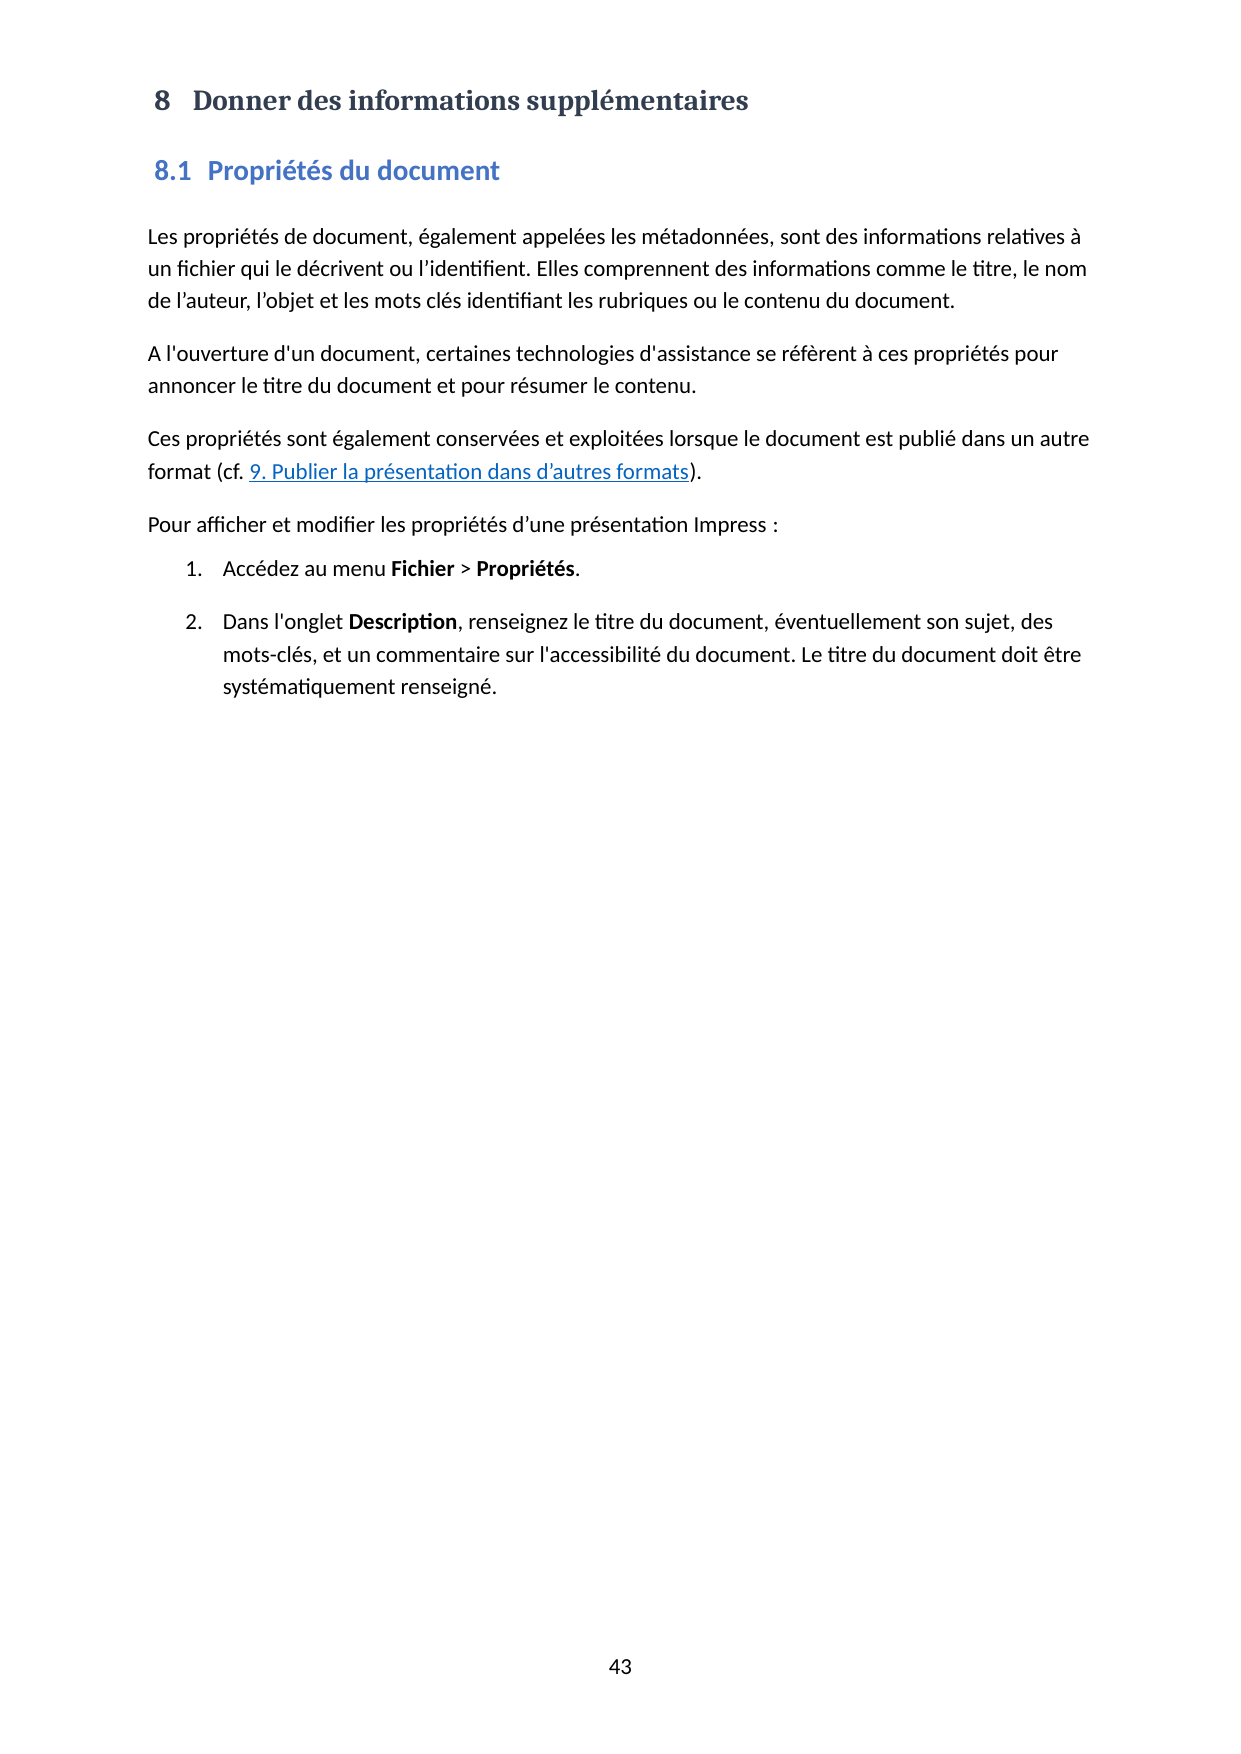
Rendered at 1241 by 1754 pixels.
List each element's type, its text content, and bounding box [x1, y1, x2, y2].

text A l'ouverture d'un document, certaines technologies d'assistance se réfèrent à ces propriétés pour annoncer le titre du document et pour résumer le contenu. [148, 339, 1093, 399]
text Pour afficher et modifier les propriétés d’une présentation Impress : [148, 510, 1093, 538]
text Ces propriétés sont également conservées et exploitées lorsque le document est publié dans un autre format (cf. 9. Publier la présentation dans d’autres formats). [148, 424, 1093, 485]
subtitle Donner des informations supplémentaires [148, 84, 1093, 118]
text Les propriétés de document, également appelées les métadonnées, sont des informations relatives à un fichier qui le décrivent ou l’identifient. Elles comprennent des informations comme le titre, le nom de l’auteur, l’objet et les mots clés identifiant les rubriques ou le contenu du document. [148, 222, 1093, 314]
subtitle Propriétés du document [148, 152, 1093, 188]
list Accédez au menu Fichier > Propriétés. [185, 554, 1093, 582]
list Dans l'onglet Description, renseignez le titre du document, éventuellement son sujet, des mots-clés, et un commentaire sur l'accessibilité du document. Le titre du document doit être systématiquement renseigné. [185, 607, 1093, 700]
